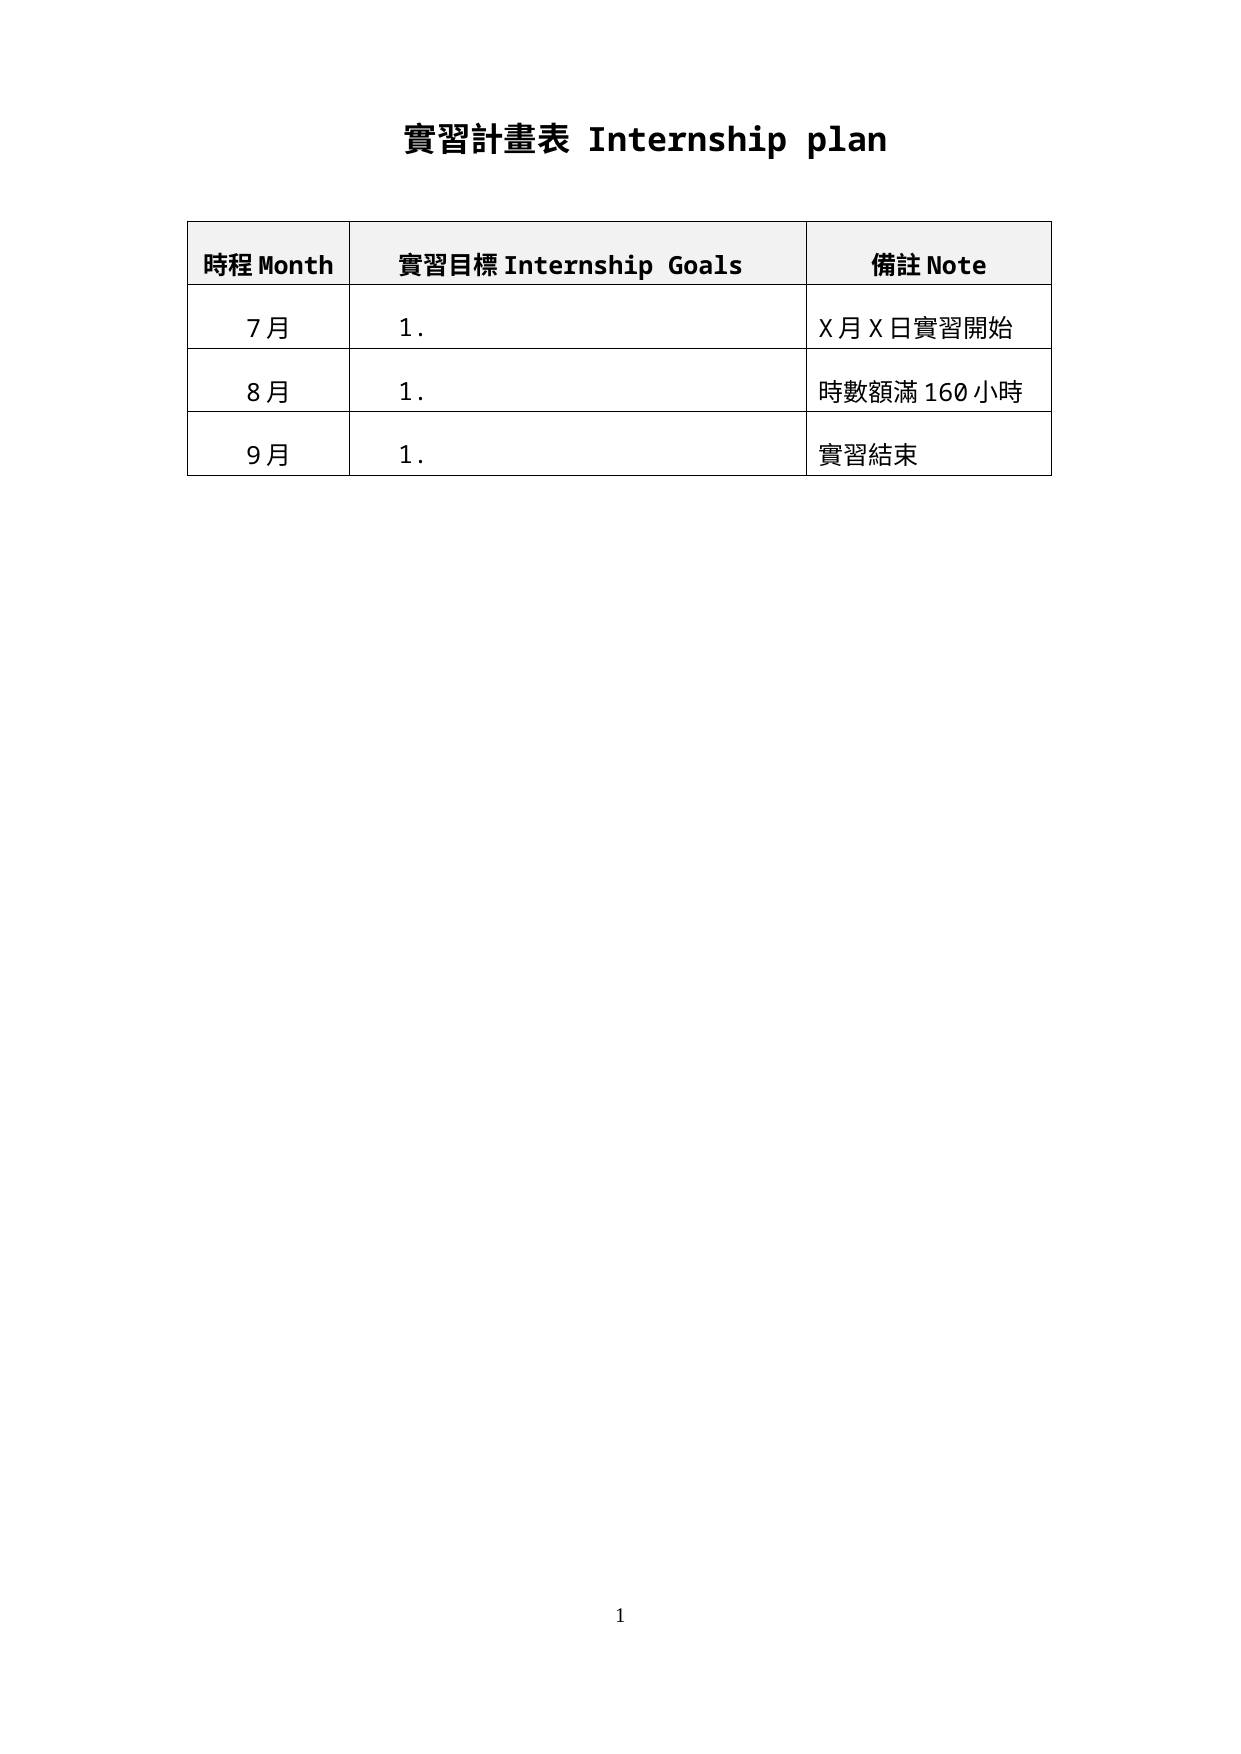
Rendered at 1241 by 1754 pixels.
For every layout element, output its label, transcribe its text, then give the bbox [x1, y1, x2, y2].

text 實習計畫表 Internship plan [237, 96, 1053, 158]
table_cell 7月 [188, 285, 349, 348]
table_cell 時數額滿160小時 [807, 349, 1051, 411]
table_cell X月X日實習開始 [807, 285, 1051, 348]
table_cell [350, 412, 806, 475]
table_cell 實習結束 [807, 412, 1051, 475]
table_header 備註Note [807, 222, 1051, 284]
table_cell 8月 [188, 349, 349, 411]
table_header 實習目標Internship Goals [350, 222, 806, 284]
table_cell [350, 349, 806, 411]
table_cell 9月 [188, 412, 349, 475]
table_header 時程Month [188, 222, 349, 284]
table_cell [350, 285, 806, 348]
